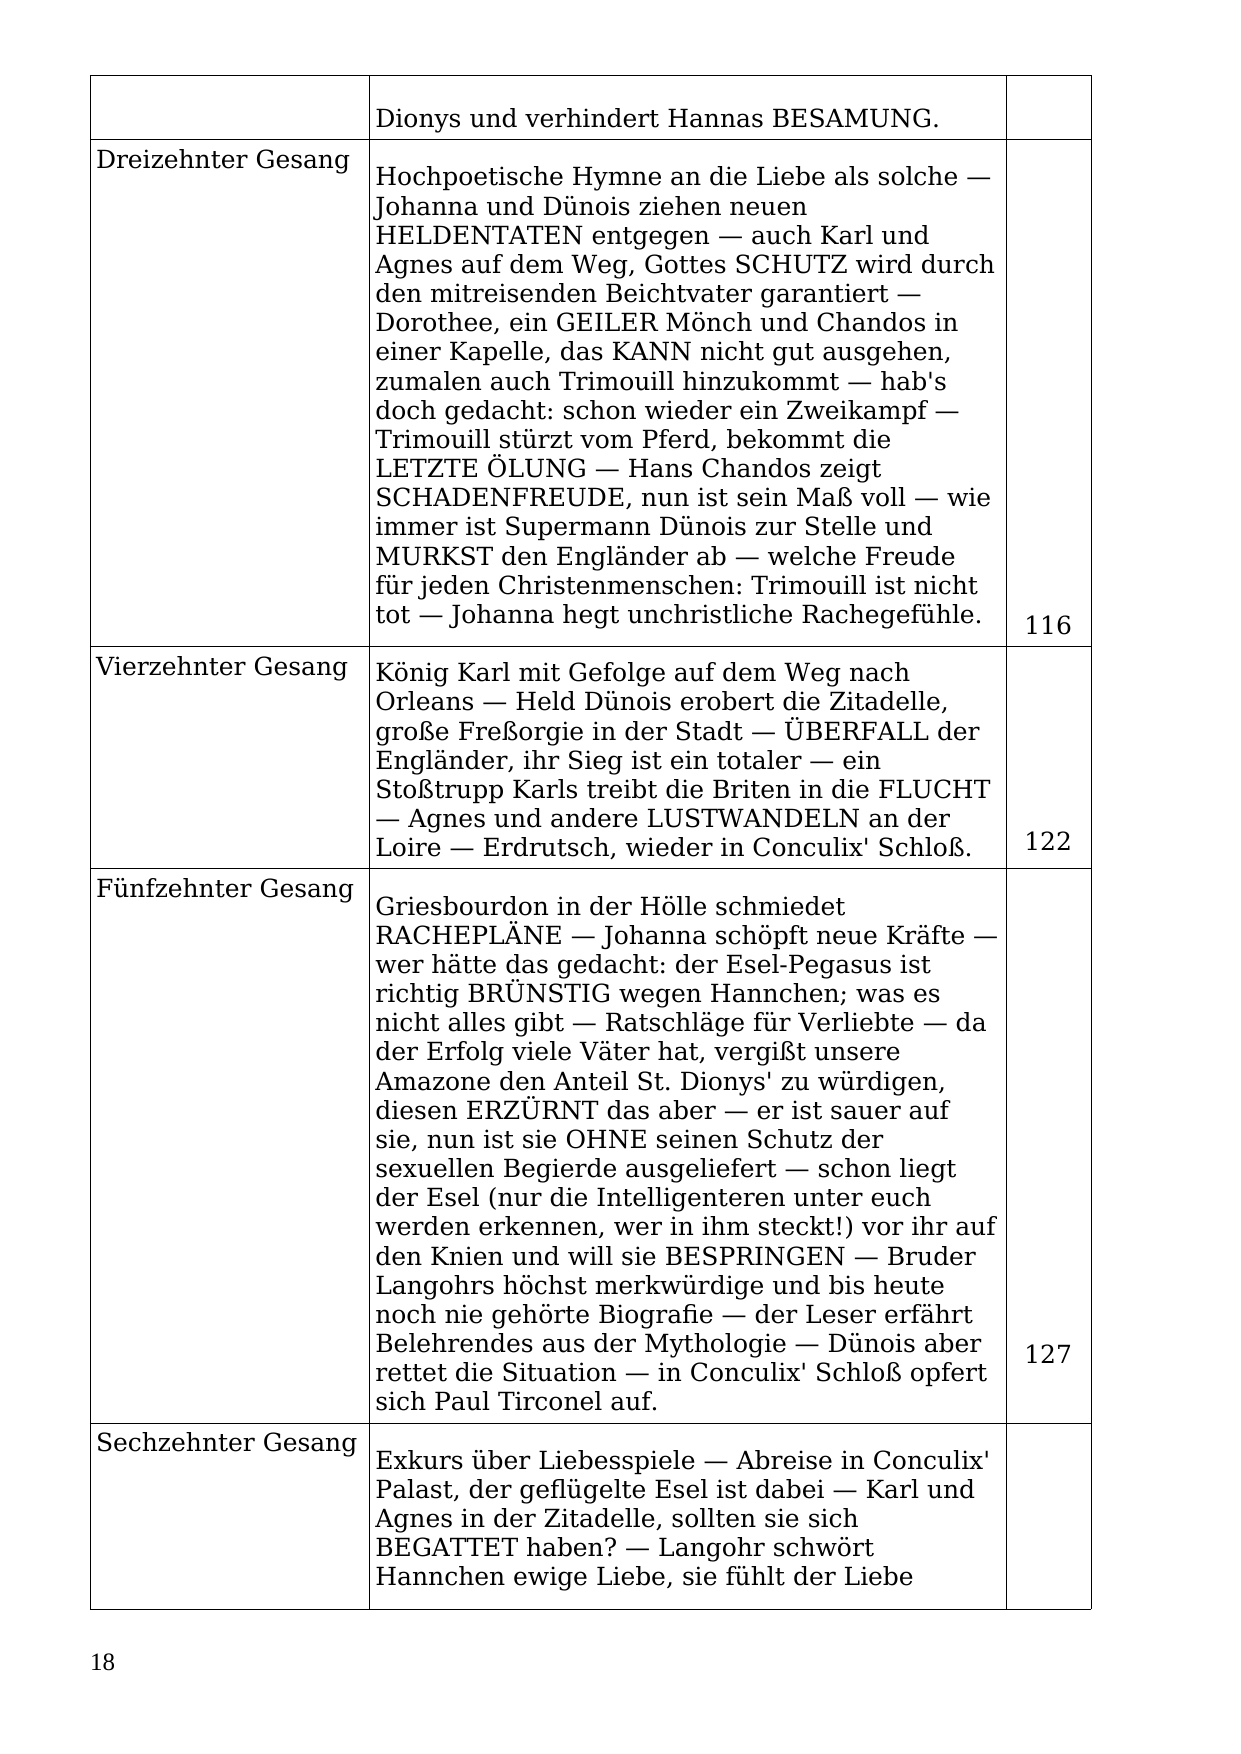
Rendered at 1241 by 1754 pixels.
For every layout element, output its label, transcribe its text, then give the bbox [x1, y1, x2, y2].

table_cell Dionys und verhindert Hannas BESAMUNG. [370, 76, 1006, 139]
table_cell Vierzehnter Gesang [91, 647, 369, 868]
table_cell [1007, 76, 1091, 139]
table_cell Exkurs über Liebesspiele — Abreise in Conculix' Palast, der geflügelte Esel ist dabei — Karl und Agnes in der Zitadelle, sollten sie sich BEGATTET haben? — Langohr schwört Hannchen ewige Liebe, sie fühlt der Liebe [370, 1424, 1006, 1609]
table_cell 116 [1007, 140, 1091, 646]
table_cell Sechzehnter Gesang [91, 1424, 369, 1609]
table_cell König Karl mit Gefolge auf dem Weg nach Orleans — Held Dünois erobert die Zitadelle, große Freßorgie in der Stadt — ÜBERFALL der Engländer, ihr Sieg ist ein totaler — ein Stoßtrupp Karls treibt die Briten in die FLUCHT — Agnes und andere LUSTWANDELN an der Loire — Erdrutsch, wieder in Conculix' Schloß. [370, 647, 1006, 868]
table_cell Hochpoetische Hymne an die Liebe als solche — Johanna und Dünois ziehen neuen HELDENTATEN entgegen — auch Karl und Agnes auf dem Weg, Gottes SCHUTZ wird durch den mitreisenden Beichtvater garantiert — Dorothee, ein GEILER Mönch und Chandos in einer Kapelle, das KANN nicht gut ausgehen, zumalen auch Trimouill hinzukommt — hab's doch gedacht: schon wieder ein Zweikampf — Trimouill stürzt vom Pferd, bekommt die LETZTE ÖLUNG — Hans Chandos zeigt SCHADENFREUDE, nun ist sein Maß voll — wie immer ist Supermann Dünois zur Stelle und MURKST den Engländer ab — welche Freude für jeden Christenmenschen: Trimouill ist nicht tot — Johanna hegt unchristliche Rachegefühle. [370, 140, 1006, 646]
table_cell Dreizehnter Gesang [91, 140, 369, 646]
table_cell Griesbourdon in der Hölle schmiedet RACHEPLÄNE — Johanna schöpft neue Kräfte — wer hätte das gedacht: der Esel-Pegasus ist richtig BRÜNSTIG wegen Hannchen; was es nicht alles gibt — Ratschläge für Verliebte — da der Erfolg viele Väter hat, vergißt unsere Amazone den Anteil St. Dionys' zu würdigen, diesen ERZÜRNT das aber — er ist sauer auf sie, nun ist sie OHNE seinen Schutz der sexuellen Begierde ausgeliefert — schon liegt der Esel (nur die Intelligenteren unter euch werden erkennen, wer in ihm steckt!) vor ihr auf den Knien und will sie BESPRINGEN — Bruder Langohrs höchst merkwürdige und bis heute noch nie gehörte Biografie — der Leser erfährt Belehrendes aus der Mythologie — Dünois aber rettet die Situation — in Conculix' Schloß opfert sich Paul Tirconel auf. [370, 869, 1006, 1422]
table_cell 127 [1007, 869, 1091, 1422]
table_cell 122 [1007, 647, 1091, 868]
table_cell Fünfzehnter Gesang [91, 869, 369, 1422]
table_cell [1007, 1424, 1091, 1609]
table_cell [91, 76, 369, 139]
